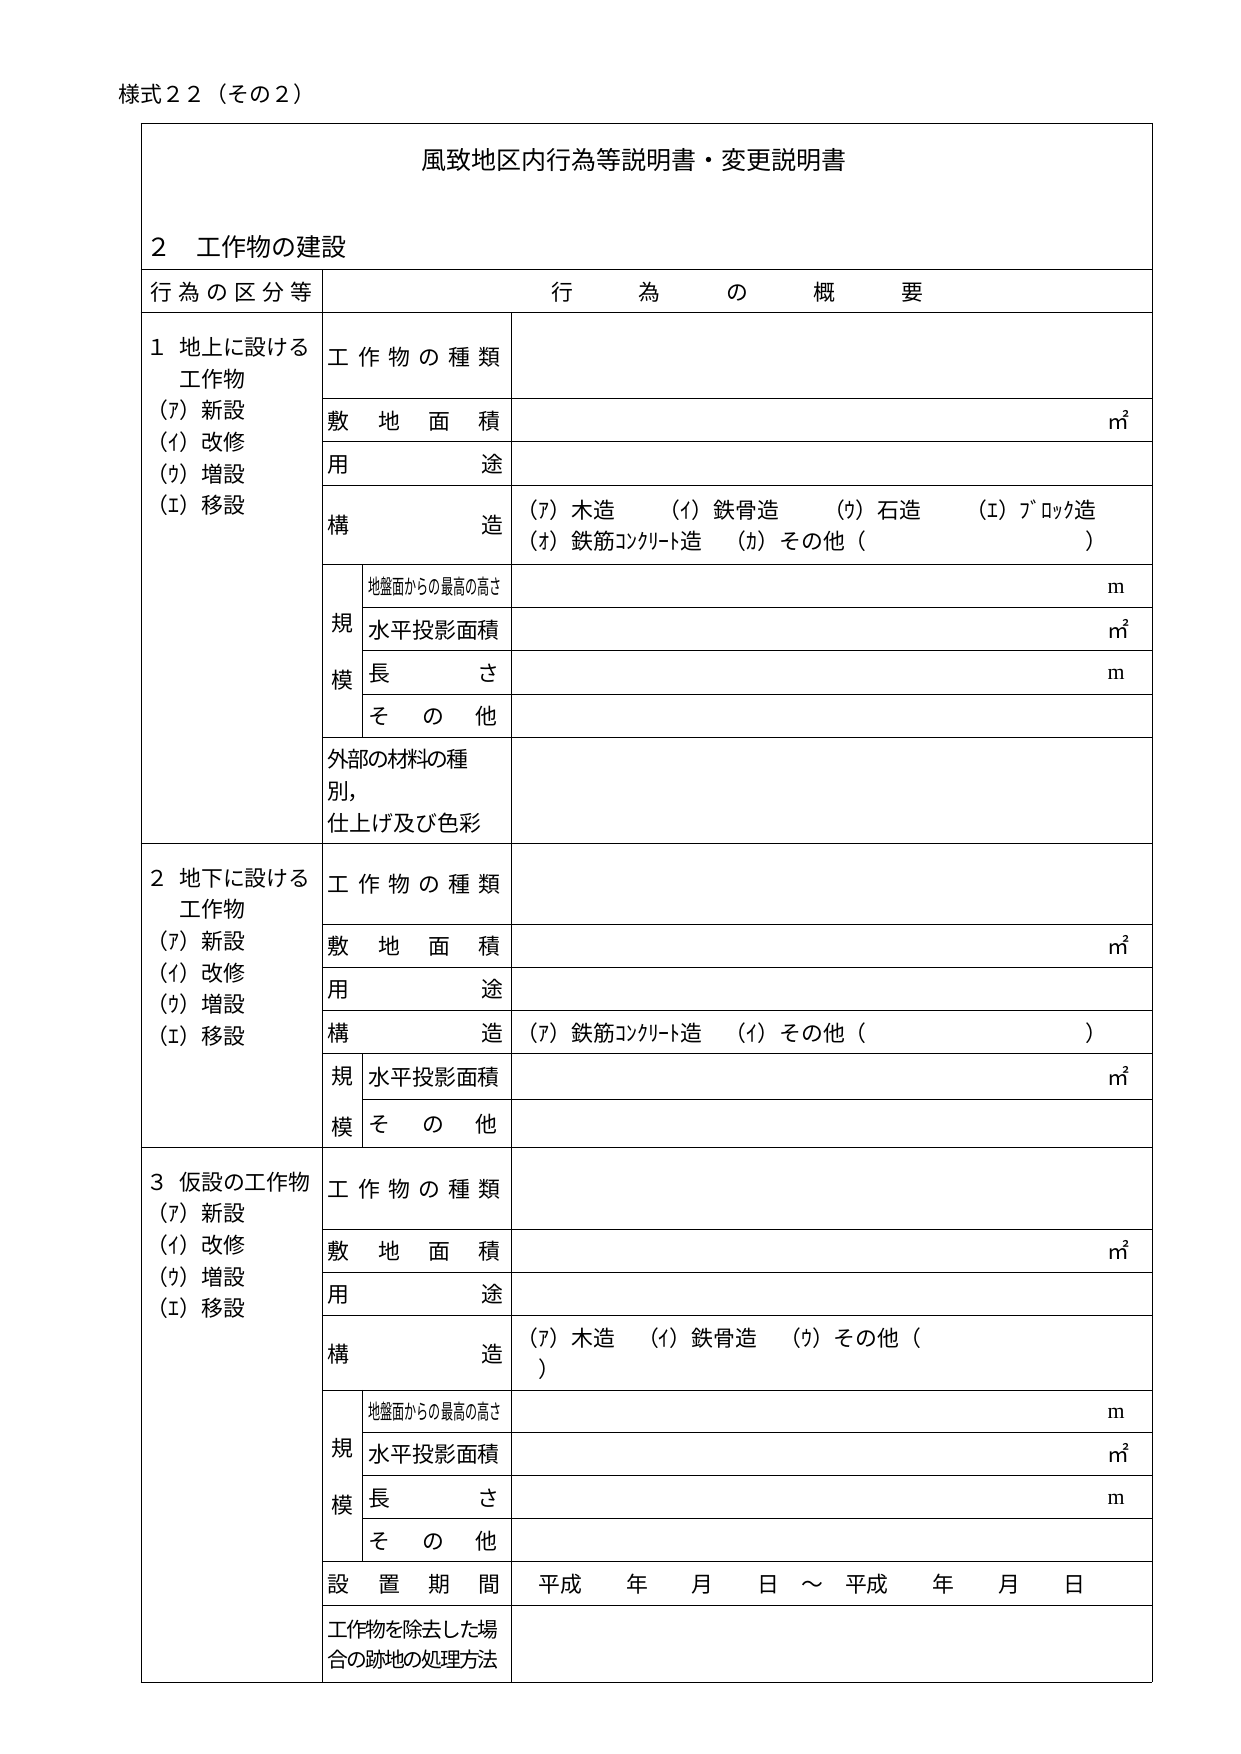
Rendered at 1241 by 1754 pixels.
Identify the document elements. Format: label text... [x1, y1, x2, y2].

table_cell 行為の区分等 [142, 270, 322, 312]
table_cell ㎡ [1102, 399, 1152, 441]
table_cell １ 地上に設ける 工作物 （ｱ）新設 （ｲ）改修 （ｳ）増設 （ｴ）移設 [142, 313, 322, 843]
table_cell [512, 651, 1102, 693]
table_cell ㎡ [1102, 925, 1152, 967]
table_cell 構 造 [323, 486, 511, 564]
table_cell 構 造 [323, 1316, 511, 1390]
table_cell m [1102, 651, 1152, 693]
table_cell [512, 695, 1152, 737]
table_cell 工作物の種類 [323, 1148, 511, 1228]
table_cell 工作物を除去した場 合の跡地の処理方法 [323, 1606, 511, 1682]
table_cell 規 模 [323, 1391, 362, 1561]
table_cell 敷 地 面 積 [323, 925, 511, 967]
table_cell [512, 1100, 1152, 1147]
table_cell 平成 年 月 日 ～ 平成 年 月 日 [512, 1562, 1152, 1604]
table_cell 行 為 の 概 要 [323, 270, 1152, 312]
table_cell 規 模 [323, 565, 362, 737]
table_cell そ の 他 [363, 695, 511, 737]
table_cell m [1102, 1391, 1152, 1432]
table_cell ２ 地下に設ける 工作物 （ｱ）新設 （ｲ）改修 （ｳ）増設 （ｴ）移設 [142, 844, 322, 1147]
table_cell 用 途 [323, 442, 511, 485]
table_cell ㎡ [1102, 1230, 1152, 1272]
table_cell ㎡ [1102, 1433, 1152, 1475]
table_cell [512, 1054, 1102, 1098]
table_cell 長 さ [363, 1476, 511, 1518]
table_cell [512, 1273, 1152, 1315]
table_cell 外部の材料の種別， 仕上げ及び色彩 [323, 738, 511, 843]
table_cell 規 模 [323, 1054, 362, 1147]
table_cell 構 造 [323, 1011, 511, 1053]
table_cell 用 途 [323, 968, 511, 1010]
table_cell 水平投影面積 [363, 608, 511, 650]
table_cell [512, 565, 1102, 607]
table_cell [512, 1606, 1152, 1682]
text 様式２２（その２） [118, 77, 1152, 108]
table_cell （ｱ）木造 （ｲ）鉄骨造 （ｳ）その他（ ） [512, 1316, 1152, 1390]
table_cell 設 置 期 間 [323, 1562, 511, 1604]
table_cell 水平投影面積 [363, 1054, 511, 1098]
table_cell そ の 他 [363, 1519, 511, 1561]
table_cell [512, 399, 1102, 441]
table_cell 長 さ [363, 651, 511, 693]
table_cell [512, 1519, 1152, 1561]
table_cell [512, 1433, 1102, 1475]
table_cell [512, 1391, 1102, 1432]
table_cell 工作物の種類 [323, 844, 511, 923]
table_cell 地盤面からの最高の高さ [363, 565, 511, 607]
table_cell [512, 738, 1152, 843]
table_cell [512, 313, 1152, 398]
table_cell [512, 844, 1152, 923]
table_cell 地盤面からの最高の高さ [363, 1391, 511, 1432]
table_header 風致地区内行為等説明書・変更説明書 ２ 工作物の建設 [142, 124, 1152, 269]
table_cell そ の 他 [363, 1100, 511, 1147]
table_cell m [1102, 1476, 1152, 1518]
table_cell [512, 1148, 1152, 1228]
table_cell 水平投影面積 [363, 1433, 511, 1475]
table_cell （ｱ）木造 （ｲ）鉄骨造 （ｳ）石造 （ｴ）ﾌﾞﾛｯｸ造 （ｵ）鉄筋ｺﾝｸﾘｰﾄ造 （ｶ）その他（ ） [512, 486, 1152, 564]
table_cell [512, 1230, 1102, 1272]
table_cell [512, 968, 1152, 1010]
table_cell [512, 1476, 1102, 1518]
table_cell [512, 442, 1152, 485]
table_cell ㎡ [1102, 1054, 1152, 1098]
table_cell m [1102, 565, 1152, 607]
table_cell （ｱ）鉄筋ｺﾝｸﾘｰﾄ造 （ｲ）その他（ ） [512, 1011, 1152, 1053]
table_cell 用 途 [323, 1273, 511, 1315]
table_cell ３ 仮設の工作物 （ｱ）新設 （ｲ）改修 （ｳ）増設 （ｴ）移設 [142, 1148, 322, 1682]
table_cell ㎡ [1102, 608, 1152, 650]
table_cell 工作物の種類 [323, 313, 511, 398]
table_cell 敷 地 面 積 [323, 399, 511, 441]
table_cell 敷 地 面 積 [323, 1230, 511, 1272]
table_cell [512, 925, 1102, 967]
table_cell [512, 608, 1102, 650]
